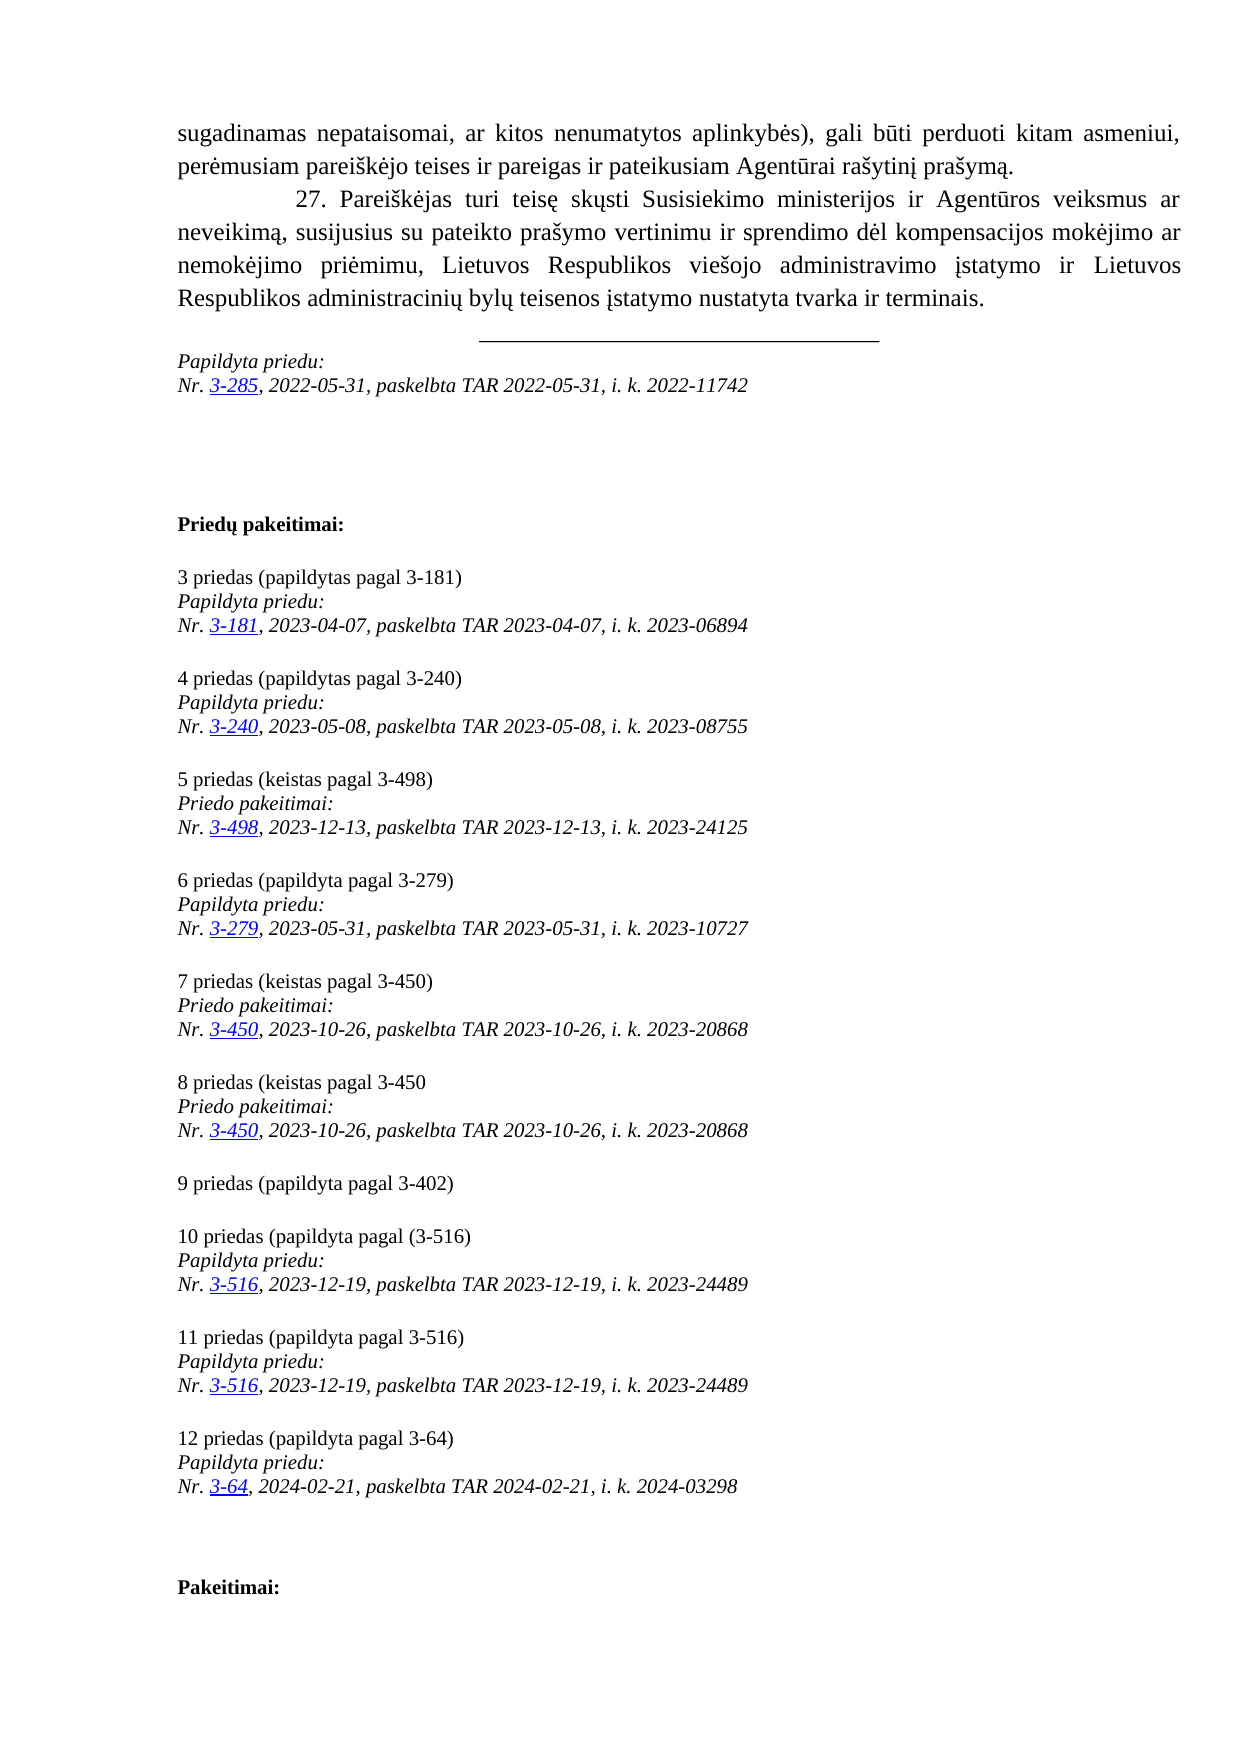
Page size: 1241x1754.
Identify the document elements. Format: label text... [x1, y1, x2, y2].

text Nr. 3-450, 2023-10-26, paskelbta TAR 2023-10-26, i. k. 2023-20868 [177, 1017, 1181, 1041]
text Papildyta priedu: [177, 1449, 1181, 1474]
text Nr. 3-498, 2023-12-13, paskelbta TAR 2023-12-13, i. k. 2023-24125 [177, 815, 1181, 839]
text Nr. 3-279, 2023-05-31, paskelbta TAR 2023-05-31, i. k. 2023-10727 [177, 916, 1181, 940]
text 27. Pareiškėjas turi teisę skųsti Susisiekimo ministerijos ir Agentūros veiksmus ar neveikimą, susijusius su pateikto prašymo vertinimu ir sprendimo dėl kompensacijos mokėjimo ar nemokėjimo priėmimu, Lietuvos Respublikos viešojo administravimo įstatymo ir Lietuvos Respublikos administracinių bylų teisenos įstatymo nustatyta tvarka ir terminais. [177, 184, 1181, 312]
text 6 priedas (papildyta pagal 3-279) [177, 868, 1181, 892]
text ________________________________ [177, 316, 1181, 345]
text 10 priedas (papildyta pagal (3-516) [177, 1224, 1181, 1248]
text Nr. 3-450, 2023-10-26, paskelbta TAR 2023-10-26, i. k. 2023-20868 [177, 1118, 1181, 1142]
text Papildyta priedu: [177, 349, 1181, 373]
text Priedo pakeitimai: [177, 1094, 1181, 1118]
text 8 priedas (keistas pagal 3-450 [177, 1070, 1181, 1094]
text Papildyta priedu: [177, 892, 1181, 916]
text 11 priedas (papildyta pagal 3-516) [177, 1324, 1181, 1349]
text sugadinamas nepataisomai, ar kitos nenumatytos aplinkybės), gali būti perduoti kitam asmeniui, perėmusiam pareiškėjo teises ir pareigas ir pateikusiam Agentūrai rašytinį prašymą. [177, 118, 1181, 180]
text Priedų pakeitimai: [177, 512, 1181, 536]
text Nr. 3-516, 2023-12-19, paskelbta TAR 2023-12-19, i. k. 2023-24489 [177, 1373, 1181, 1397]
text Nr. 3-240, 2023-05-08, paskelbta TAR 2023-05-08, i. k. 2023-08755 [177, 714, 1181, 738]
text Papildyta priedu: [177, 1248, 1181, 1272]
text Nr. 3-285, 2022-05-31, paskelbta TAR 2022-05-31, i. k. 2022-11742 [177, 373, 1181, 397]
text Nr. 3-516, 2023-12-19, paskelbta TAR 2023-12-19, i. k. 2023-24489 [177, 1272, 1181, 1296]
text 3 priedas (papildytas pagal 3-181) [177, 565, 1181, 589]
text Nr. 3-181, 2023-04-07, paskelbta TAR 2023-04-07, i. k. 2023-06894 [177, 613, 1181, 637]
text 5 priedas (keistas pagal 3-498) [177, 767, 1181, 791]
text Priedo pakeitimai: [177, 791, 1181, 815]
text 12 priedas (papildyta pagal 3-64) [177, 1426, 1181, 1449]
text Papildyta priedu: [177, 690, 1181, 714]
text 7 priedas (keistas pagal 3-450) [177, 969, 1181, 993]
text Papildyta priedu: [177, 589, 1181, 613]
text 4 priedas (papildytas pagal 3-240) [177, 666, 1181, 690]
text Nr. 3-64, 2024-02-21, paskelbta TAR 2024-02-21, i. k. 2024-03298 [177, 1474, 1181, 1498]
text Priedo pakeitimai: [177, 993, 1181, 1017]
text Pakeitimai: [177, 1574, 1181, 1599]
text Papildyta priedu: [177, 1349, 1181, 1373]
text 9 priedas (papildyta pagal 3-402) [177, 1171, 1181, 1195]
